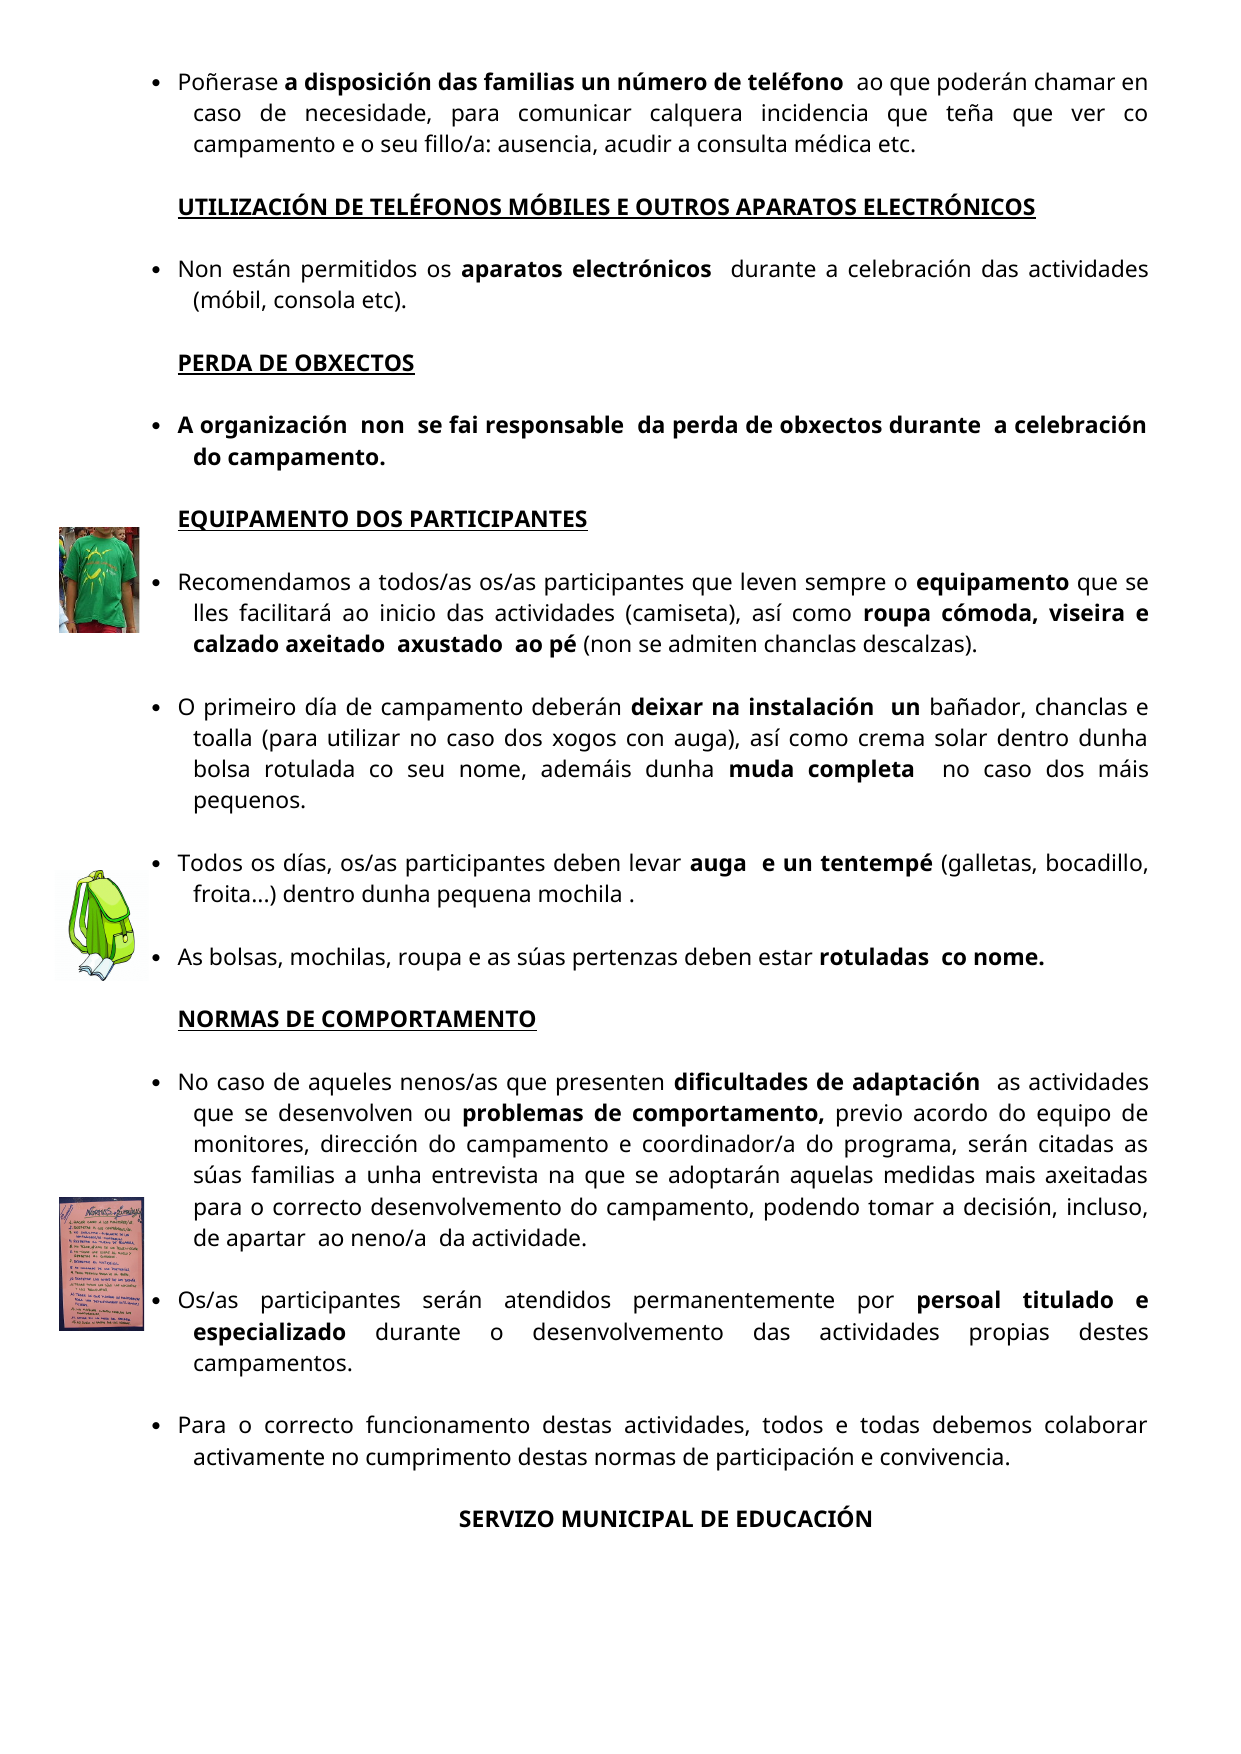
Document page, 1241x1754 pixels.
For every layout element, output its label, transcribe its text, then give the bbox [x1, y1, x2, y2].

list A organización non se fai responsable da perda de obxectos durante a celebración do campamento. [152, 409, 1149, 472]
list O primeiro día de campamento deberán deixar na instalación un bañador, chanclas e toalla (para utilizar no caso dos xogos con auga), así como crema solar dentro dunha bolsa rotulada co seu nome, ademáis dunha muda completa no caso dos máis pequenos. [152, 691, 1149, 816]
text UTILIZACIÓN DE TELÉFONOS MÓBILES E OUTROS APARATOS ELECTRÓNICOS [177, 191, 1149, 222]
list Para o correcto funcionamento destas actividades, todos e todas debemos colaborar activamente no cumprimento destas normas de participación e convivencia. [152, 1409, 1149, 1472]
text PERDA DE OBXECTOS [177, 347, 1149, 378]
list Non están permitidos os aparatos electrónicos durante a celebración das actividades (móbil, consola etc). [152, 253, 1149, 316]
text NORMAS DE COMPORTAMENTO [177, 1003, 1149, 1034]
list As bolsas, mochilas, roupa e as súas pertenzas deben estar rotuladas co nome. [152, 941, 1149, 972]
list No caso de aqueles nenos/as que presenten dificultades de adaptación as actividades que se desenvolven ou problemas de comportamento, previo acordo do equipo de monitores, dirección do campamento e coordinador/a do programa, serán citadas as súas familias a unha entrevista na que se adoptarán aquelas medidas mais axeitadas para o correcto desenvolvemento do campamento, podendo tomar a decisión, incluso, de apartar ao neno/a da actividade. [152, 1066, 1149, 1253]
picture [54, 870, 149, 981]
list Poñerase a disposición das familias un número de teléfono ao que poderán chamar en caso de necesidade, para comunicar calquera incidencia que teña que ver co campamento e o seu fillo/a: ausencia, acudir a consulta médica etc. [152, 66, 1149, 159]
list Todos os días, os/as participantes deben levar auga e un tentempé (galletas, bocadillo, froita...) dentro dunha pequena mochila . [152, 847, 1149, 909]
picture [59, 1197, 145, 1331]
picture [59, 527, 140, 633]
list Recomendamos a todos/as os/as participantes que leven sempre o equipamento que se lles facilitará ao inicio das actividades (camiseta), así como roupa cómoda, viseira e calzado axeitado axustado ao pé (non se admiten chanclas descalzas). [152, 566, 1149, 659]
text EQUIPAMENTO DOS PARTICIPANTES [177, 503, 1149, 534]
text SERVIZO MUNICIPAL DE EDUCACIÓN [177, 1503, 1149, 1534]
list Os/as participantes serán atendidos permanentemente por persoal titulado e especializado durante o desenvolvemento das actividades propias destes campamentos. [152, 1284, 1149, 1378]
